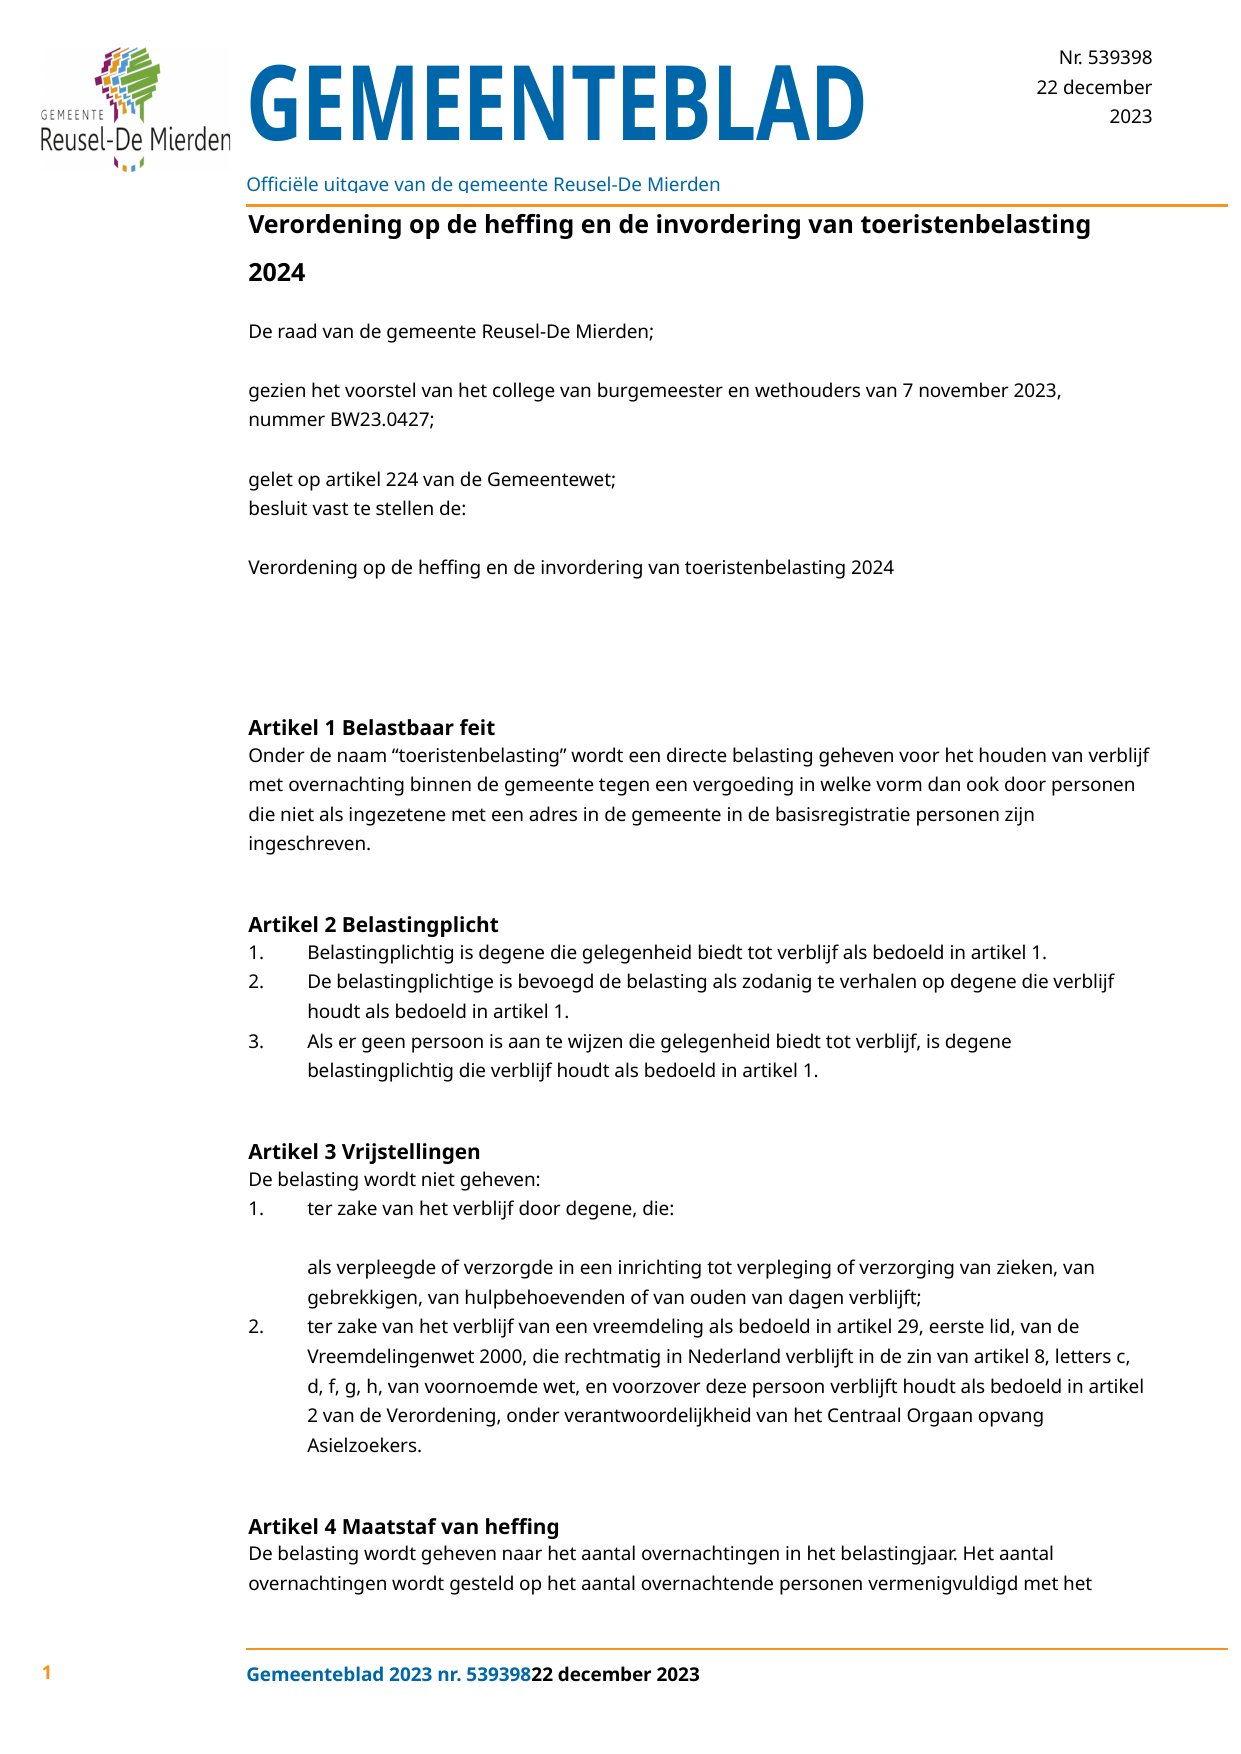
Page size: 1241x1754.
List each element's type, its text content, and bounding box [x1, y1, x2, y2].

text Artikel 2 Belastingplicht [248, 911, 1152, 939]
text De belasting wordt niet geheven: [248, 1166, 1152, 1192]
text Verordening op de heffing en de invordering van toeristenbelasting 2024 [248, 207, 1152, 288]
text Artikel 4 Maatstaf van heffing [248, 1512, 1152, 1541]
text De raad van de gemeente Reusel-De Mierden; [248, 318, 1152, 344]
text Verordening op de heffing en de invordering van toeristenbelasting 2024 [248, 554, 1152, 580]
text Onder de naam “toeristenbelasting” wordt een directe belasting geheven voor het houden van verblijf met overnachting binnen de gemeente tegen een vergoeding in welke vorm dan ook door personen die niet als ingezetene met een adres in de gemeente in de basisregistratie personen zijn ingeschreven. [248, 742, 1152, 856]
list Als er geen persoon is aan te wijzen die gelegenheid biedt tot verblijf, is degene belastingplichtig die verblijf houdt als bedoeld in artikel 1. [248, 1028, 1152, 1083]
list ter zake van het verblijf door degene, die: [248, 1195, 1152, 1221]
list Belastingplichtig is degene die gelegenheid biedt tot verblijf als bedoeld in artikel 1. [248, 939, 1152, 965]
list ter zake van het verblijf van een vreemdeling als bedoeld in artikel 29, eerste lid, van de Vreemdelingenwet 2000, die rechtmatig in Nederland verblijft in de zin van artikel 8, letters c, d, f, g, h, van voornoemde wet, en voorzover deze persoon verblijft houdt als bedoeld in artikel 2 van de Verordening, onder verantwoordelijkheid van het Centraal Orgaan opvang Asielzoekers. [248, 1314, 1152, 1458]
text besluit vast te stellen de: [248, 495, 1152, 521]
text De belasting wordt geheven naar het aantal overnachtingen in het belastingjaar. Het aantal overnachtingen wordt gesteld op het aantal overnachtende personen vermenigvuldigd met het [248, 1541, 1152, 1596]
text Artikel 3 Vrijstellingen [248, 1137, 1152, 1166]
text gelet op artikel 224 van de Gemeentewet; [248, 466, 1152, 492]
text gezien het voorstel van het college van burgemeester en wethouders van 7 november 2023, [248, 377, 1152, 403]
picture [41, 47, 231, 172]
list De belastingplichtige is bevoegd de belasting als zodanig te verhalen op degene die verblijf houdt als bedoeld in artikel 1. [248, 969, 1152, 1024]
text nummer BW23.0427; [248, 407, 1152, 432]
text Artikel 1 Belastbaar feit [248, 713, 1152, 742]
list als verpleegde of verzorgde in een inrichting tot verpleging of verzorging van zieken, van gebrekkigen, van hulpbehoevenden of van ouden van dagen verblijft; [248, 1254, 1152, 1310]
